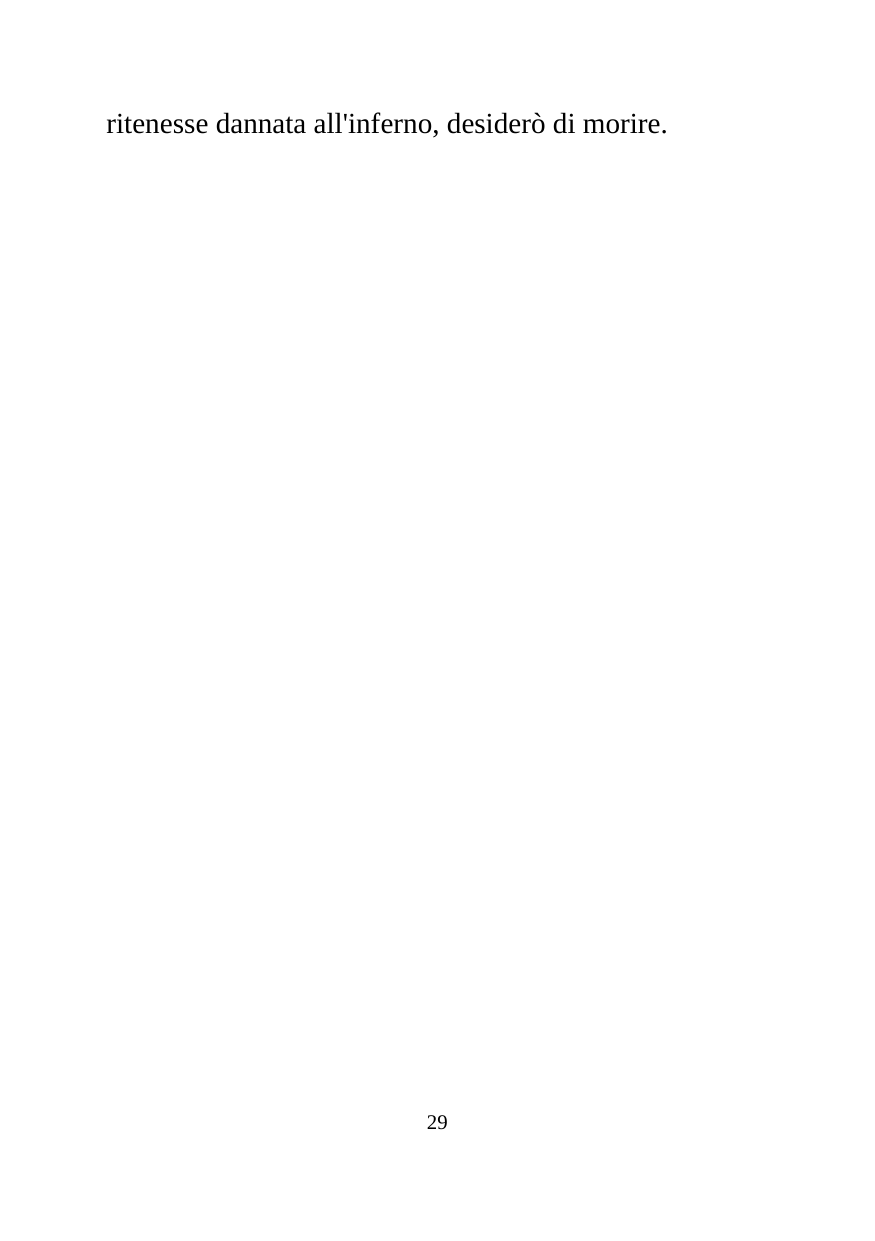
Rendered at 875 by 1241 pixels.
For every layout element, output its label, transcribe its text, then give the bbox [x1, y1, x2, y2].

text ritenesse dannata all'inferno, desiderò di morire. [106, 106, 768, 140]
